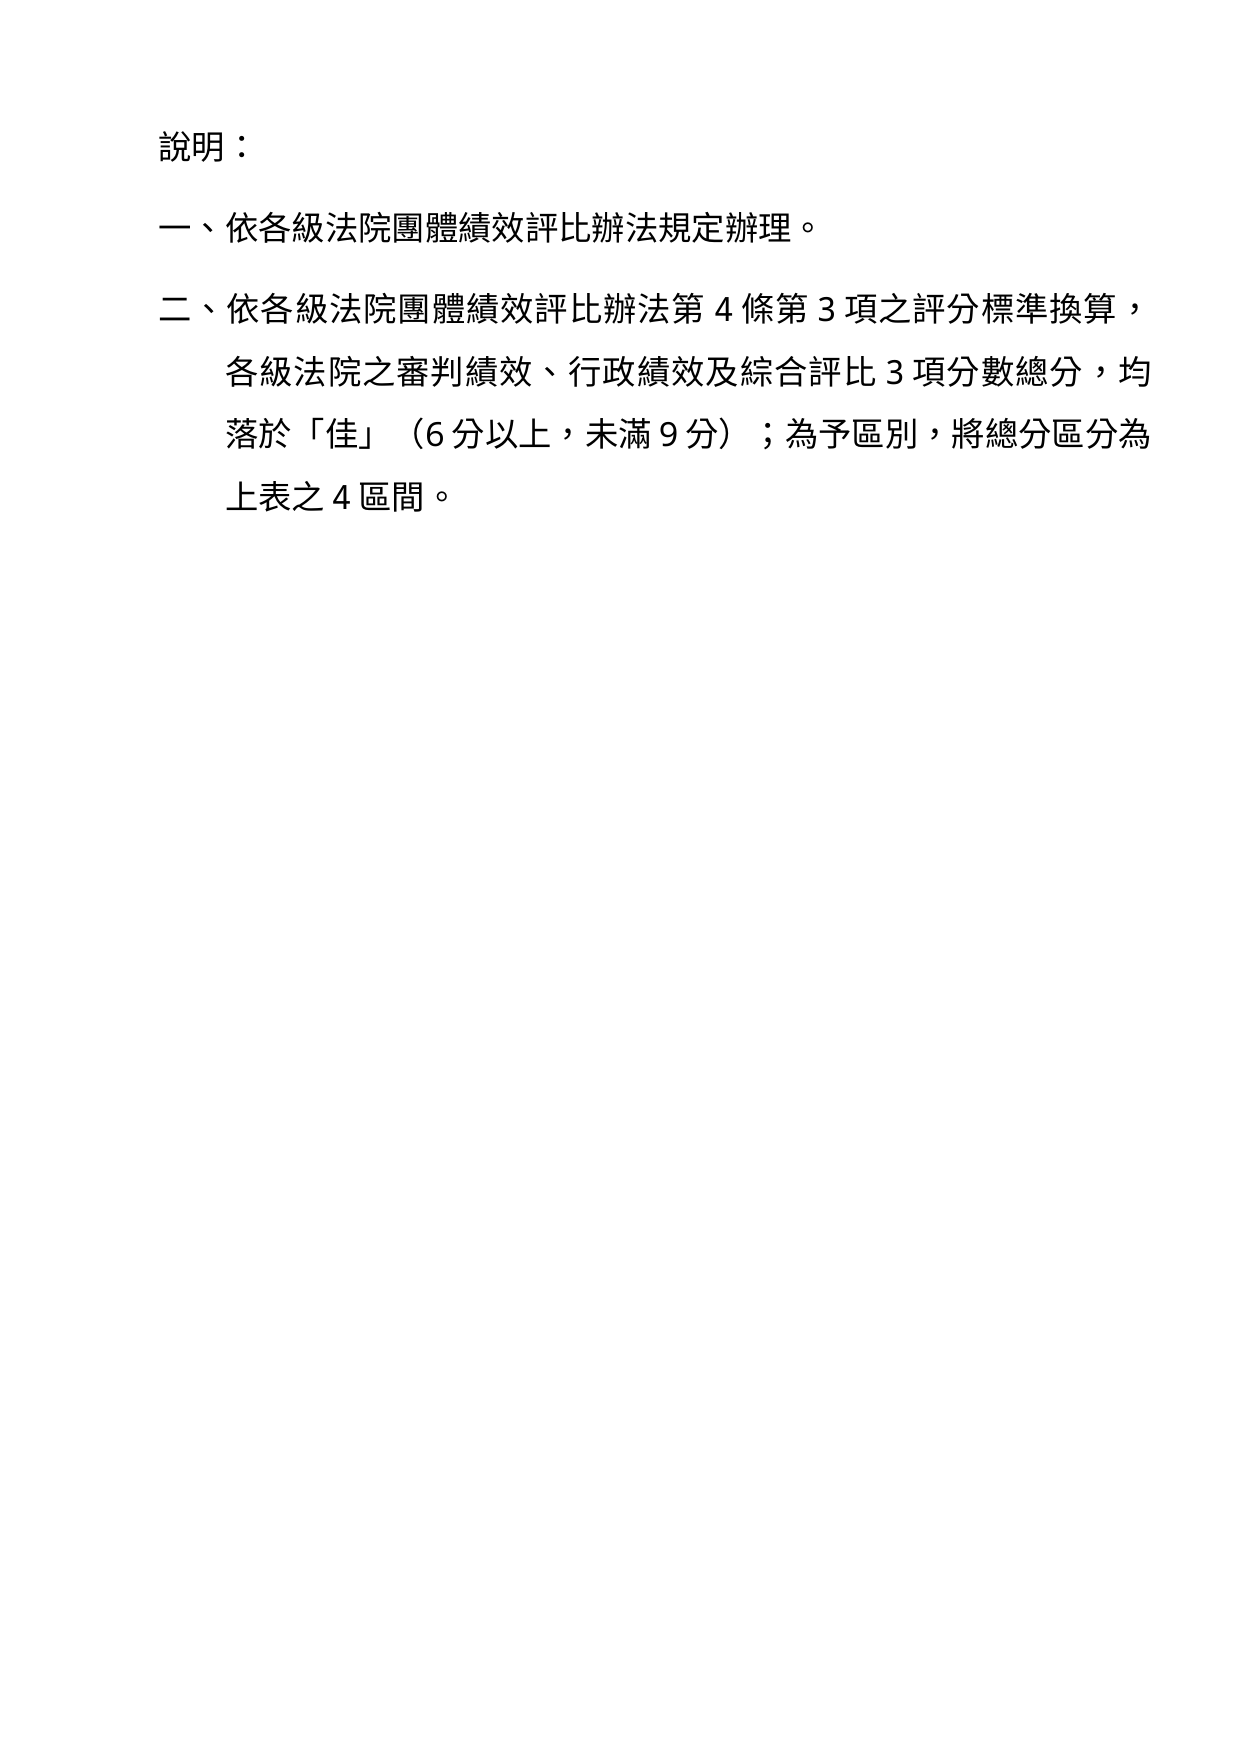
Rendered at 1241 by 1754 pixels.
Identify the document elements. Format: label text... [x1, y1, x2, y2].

text 一、依各級法院團體績效評比辦法規定辦理。 [158, 184, 1152, 247]
text 二、依各級法院團體績效評比辦法第4條第3項之評分標準換算，各級法院之審判績效、行政績效及綜合評比3項分數總分，均落於「佳」（6分以上，未滿9分）；為予區別，將總分區分為上表之4區間。 [158, 266, 1152, 516]
text 說明： [158, 103, 1152, 166]
